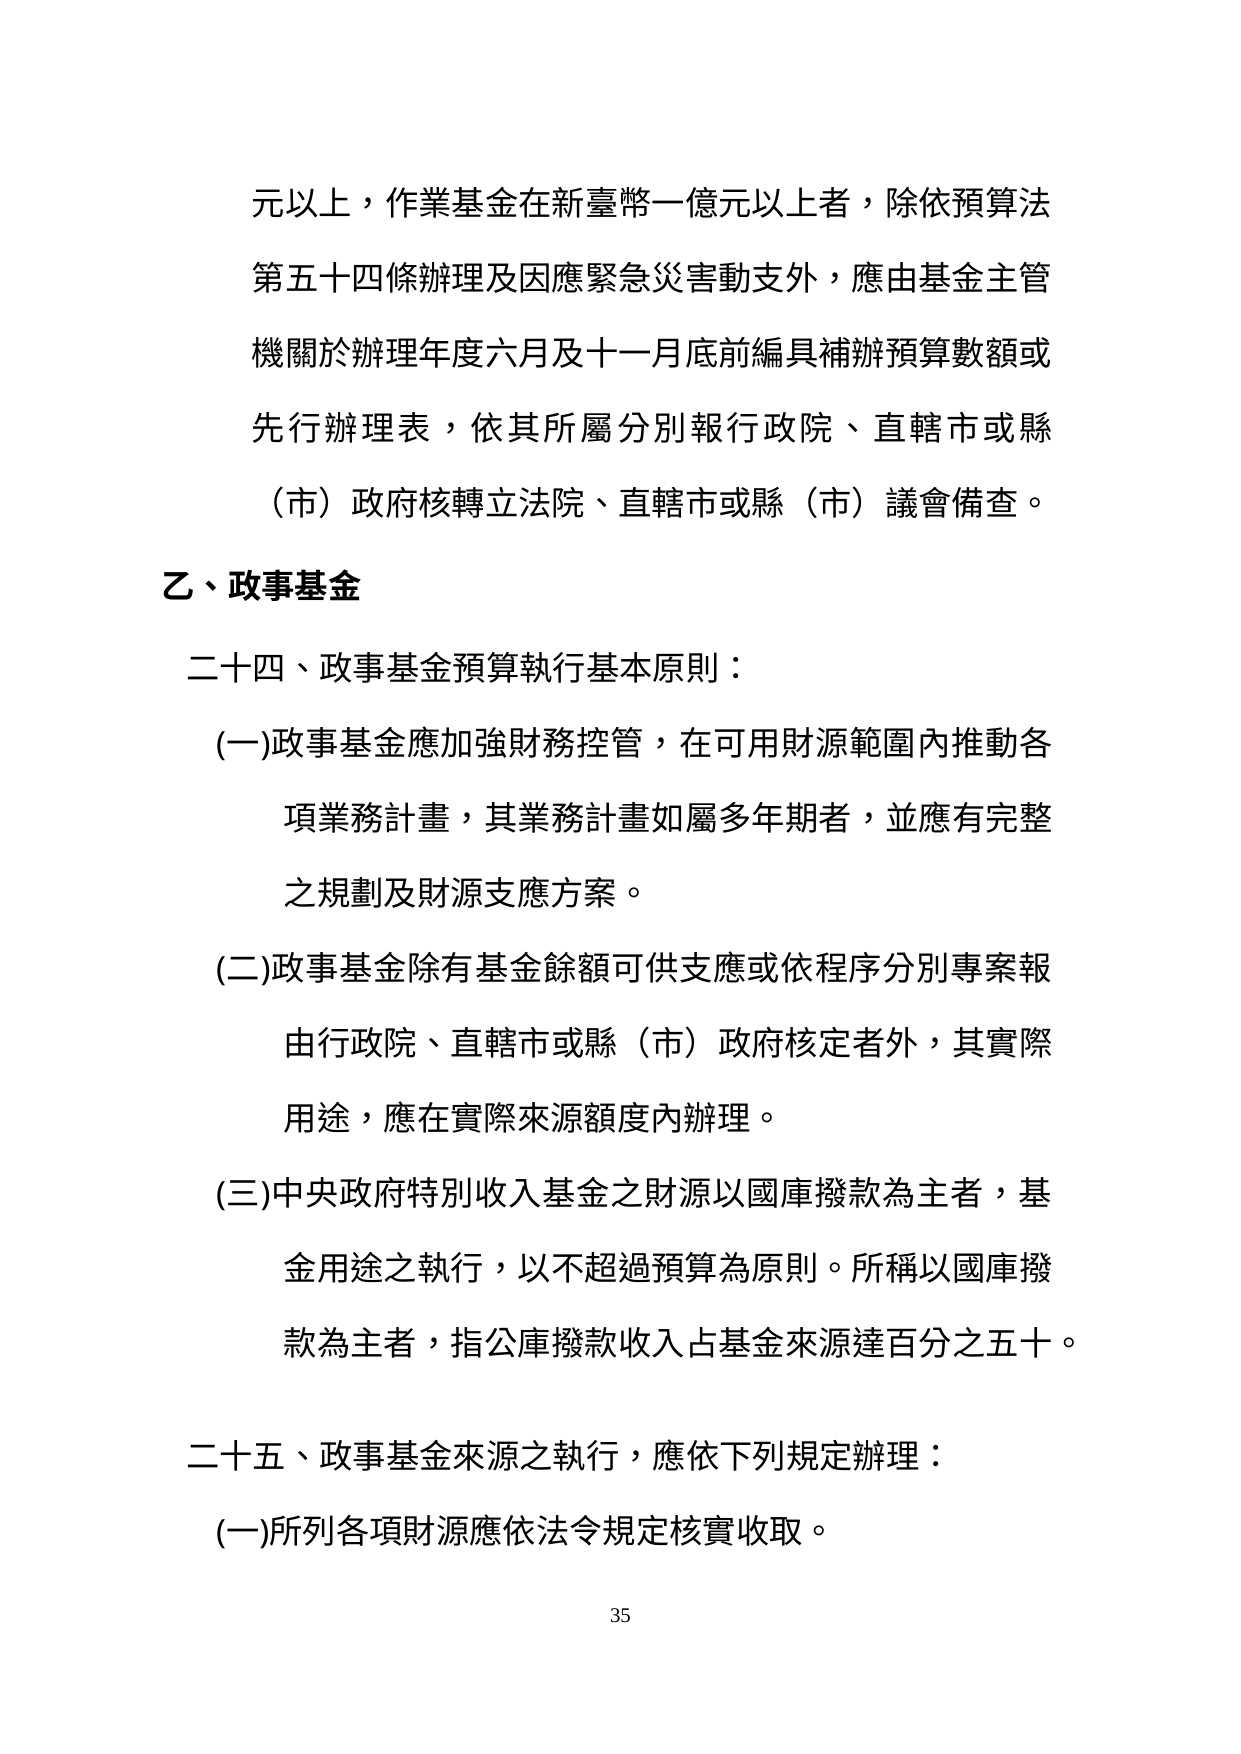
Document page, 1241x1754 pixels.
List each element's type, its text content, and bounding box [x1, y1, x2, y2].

text (三)中央政府特別收入基金之財源以國庫撥款為主者，基金用途之執行，以不超過預算為原則。所稱以國庫撥款為主者，指公庫撥款收入占基金來源達百分之五十。 [216, 1154, 1053, 1416]
text 乙、政事基金 [161, 546, 1053, 621]
text 元以上，作業基金在新臺幣一億元以上者，除依預算法第五十四條辦理及因應緊急災害動支外，應由基金主管機關於辦理年度六月及十一月底前編具補辦預算數額或先行辦理表，依其所屬分別報行政院、直轄市或縣（市）政府核轉立法院、直轄市或縣（市）議會備查。 [251, 164, 1053, 539]
text (二)政事基金除有基金餘額可供支應或依程序分別專案報由行政院、直轄市或縣（市）政府核定者外，其實際用途，應在實際來源額度內辦理。 [216, 929, 1053, 1154]
text (一)所列各項財源應依法令規定核實收取。 [216, 1491, 1053, 1566]
text (一)政事基金應加強財務控管，在可用財源範圍內推動各項業務計畫，其業務計畫如屬多年期者，並應有完整之規劃及財源支應方案。 [216, 704, 1053, 929]
text 二十五、政事基金來源之執行，應依下列規定辦理： [186, 1416, 1053, 1491]
text 二十四、政事基金預算執行基本原則： [186, 629, 1053, 704]
